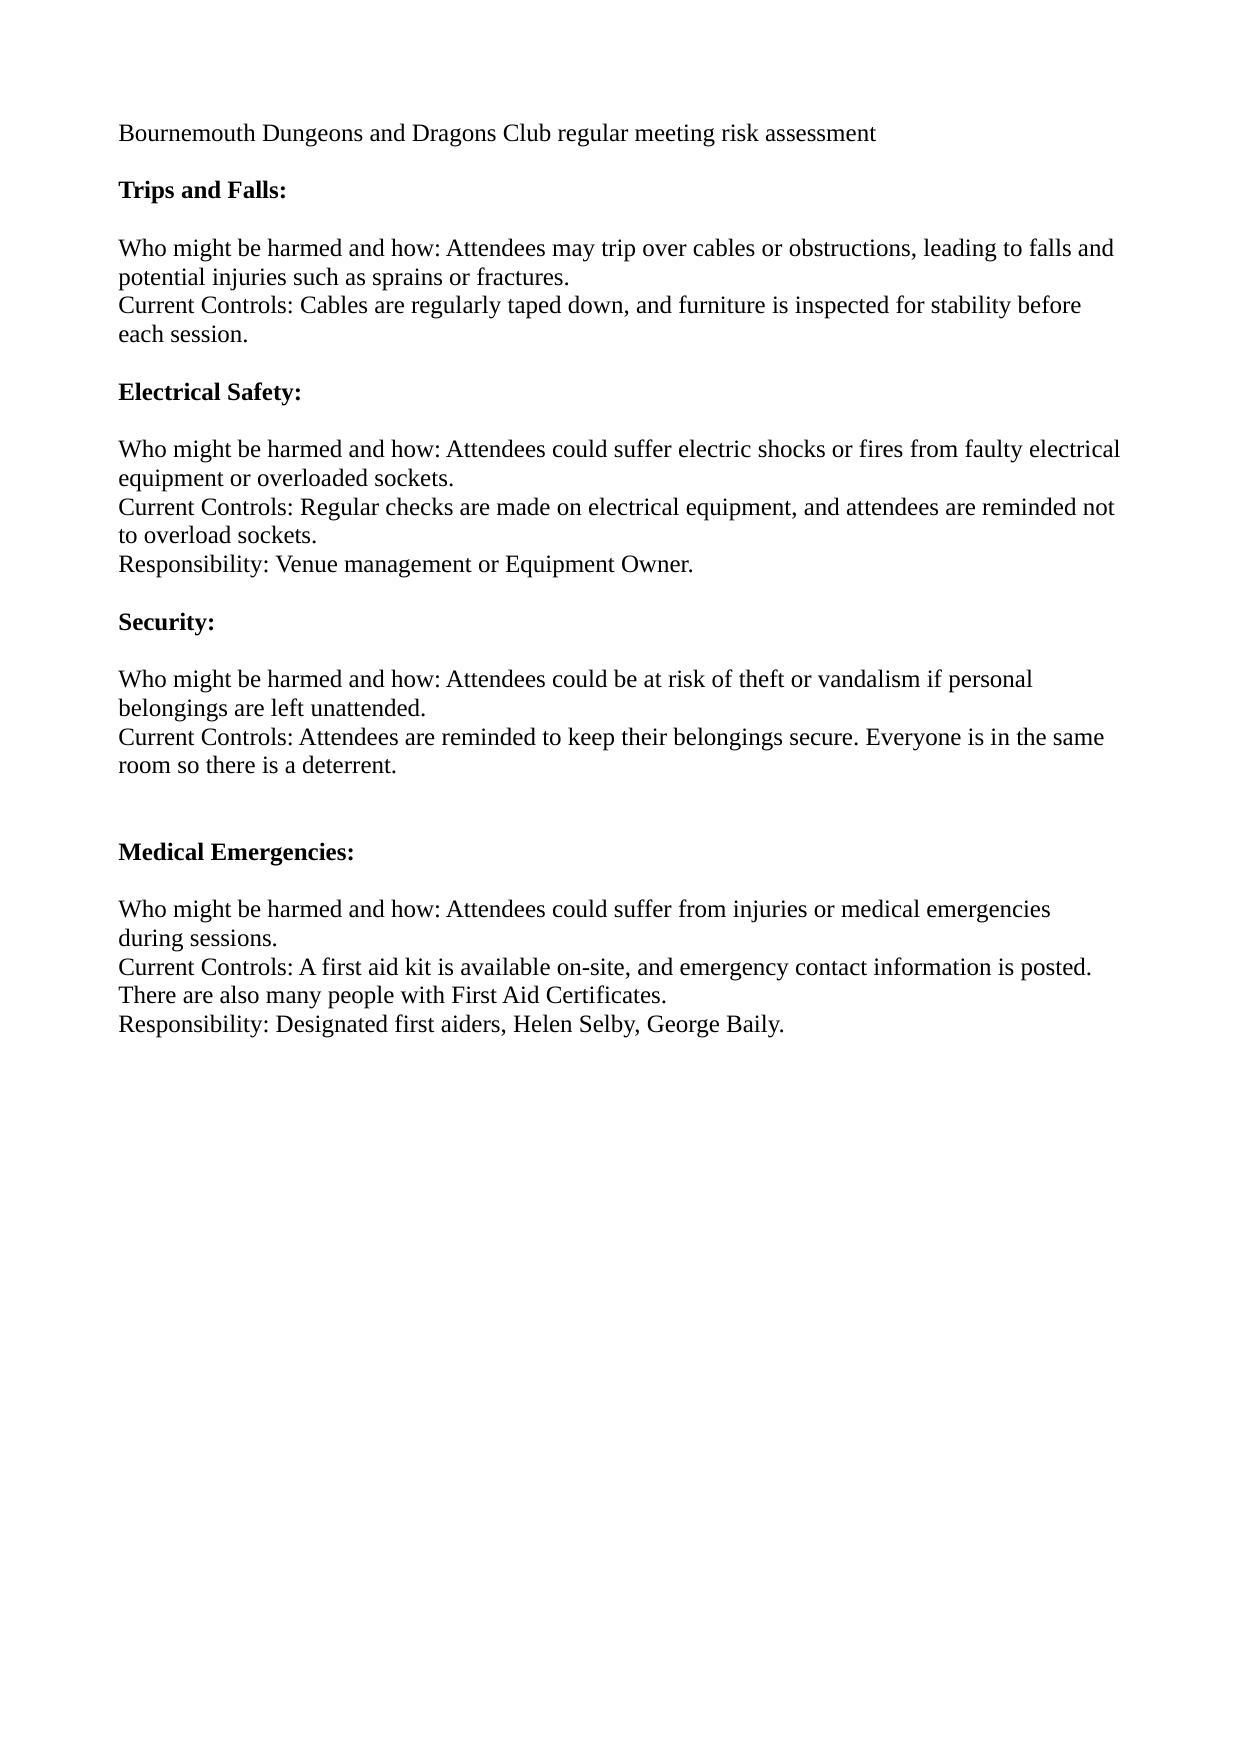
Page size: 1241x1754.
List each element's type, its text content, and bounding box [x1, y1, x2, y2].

text Responsibility: Venue management or Equipment Owner. [118, 549, 1122, 578]
text Trips and Falls: [118, 176, 1122, 204]
text Current Controls: A first aid kit is available on-site, and emergency contact information is posted. There are also many people with First Aid Certificates. [118, 952, 1122, 1009]
text Who might be harmed and how: Attendees could be at risk of theft or vandalism if personal belongings are left unattended. [118, 664, 1122, 722]
text Responsibility: Designated first aiders, Helen Selby, George Baily. [118, 1009, 1122, 1038]
text Current Controls: Attendees are reminded to keep their belongings secure. Everyone is in the same room so there is a deterrent. [118, 722, 1122, 779]
text Medical Emergencies: [118, 837, 1122, 866]
text Security: [118, 607, 1122, 636]
text Electrical Safety: [118, 377, 1122, 406]
text Bournemouth Dungeons and Dragons Club regular meeting risk assessment [118, 118, 1122, 147]
text Who might be harmed and how: Attendees could suffer from injuries or medical emergencies during sessions. [118, 894, 1122, 952]
text Current Controls: Regular checks are made on electrical equipment, and attendees are reminded not to overload sockets. [118, 492, 1122, 549]
text Who might be harmed and how: Attendees could suffer electric shocks or fires from faulty electrical equipment or overloaded sockets. [118, 434, 1122, 492]
text Current Controls: Cables are regularly taped down, and furniture is inspected for stability before each session. [118, 291, 1122, 348]
text Who might be harmed and how: Attendees may trip over cables or obstructions, leading to falls and potential injuries such as sprains or fractures. [118, 233, 1122, 291]
